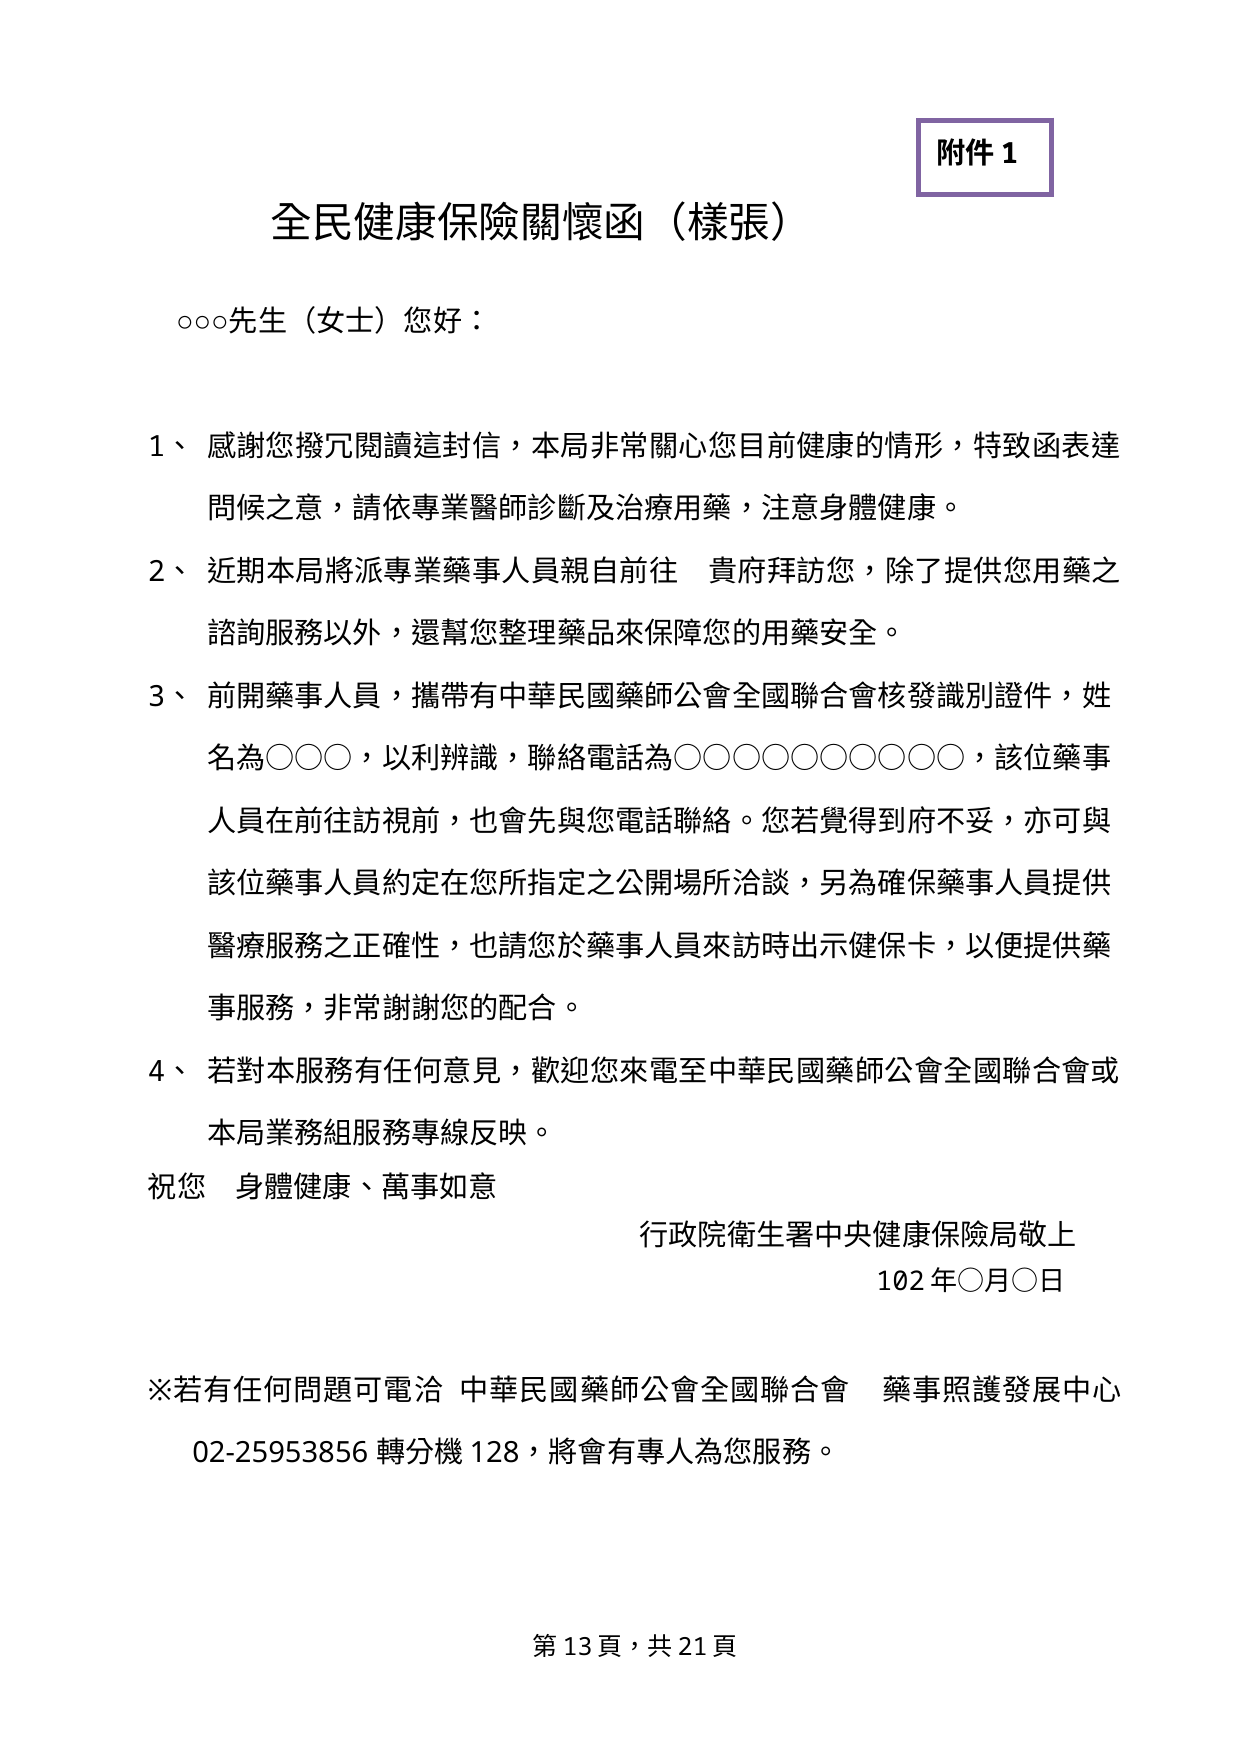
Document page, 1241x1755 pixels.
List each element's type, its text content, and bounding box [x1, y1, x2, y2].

text 行政院衛生署中央健康保險局敬上 [148, 1208, 1122, 1254]
text ○○○先生（女士）您好： [176, 297, 1122, 339]
text 102年○月○日 [148, 1254, 1122, 1300]
list 前開藥事人員，攜帶有中華民國藥師公會全國聯合會核發識別證件，姓名為○○○，以利辨識，聯絡電話為○○○○○○○○○○，該位藥事人員在前往訪視前，也會先與您電話聯絡。您若覺得到府不妥，亦可與該位藥事人員約定在您所指定之公開場所洽談，另為確保藥事人員提供醫療服務之正確性，也請您於藥事人員來訪時出示健保卡，以便提供藥事服務，非常謝謝您的配合。 [148, 652, 1122, 1027]
text 全民健康保險關懷函（樣張） [148, 189, 1122, 249]
text ※若有任何問題可電洽 中華民國藥師公會全國聯合會 藥事照護發展中心 02-25953856 轉分機128，將會有專人為您服務。 [148, 1346, 1122, 1471]
text 附件1 [936, 130, 1034, 172]
list 若對本服務有任何意見，歡迎您來電至中華民國藥師公會全國聯合會或本局業務組服務專線反映。 [148, 1027, 1122, 1152]
list 感謝您撥冗閱讀這封信，本局非常關心您目前健康的情形，特致函表達問候之意，請依專業醫師診斷及治療用藥，注意身體健康。 [148, 402, 1122, 527]
list 近期本局將派專業藥事人員親自前往 貴府拜訪您，除了提供您用藥之諮詢服務以外，還幫您整理藥品來保障您的用藥安全。 [148, 527, 1122, 652]
text 祝您 身體健康、萬事如意 [148, 1152, 1122, 1208]
